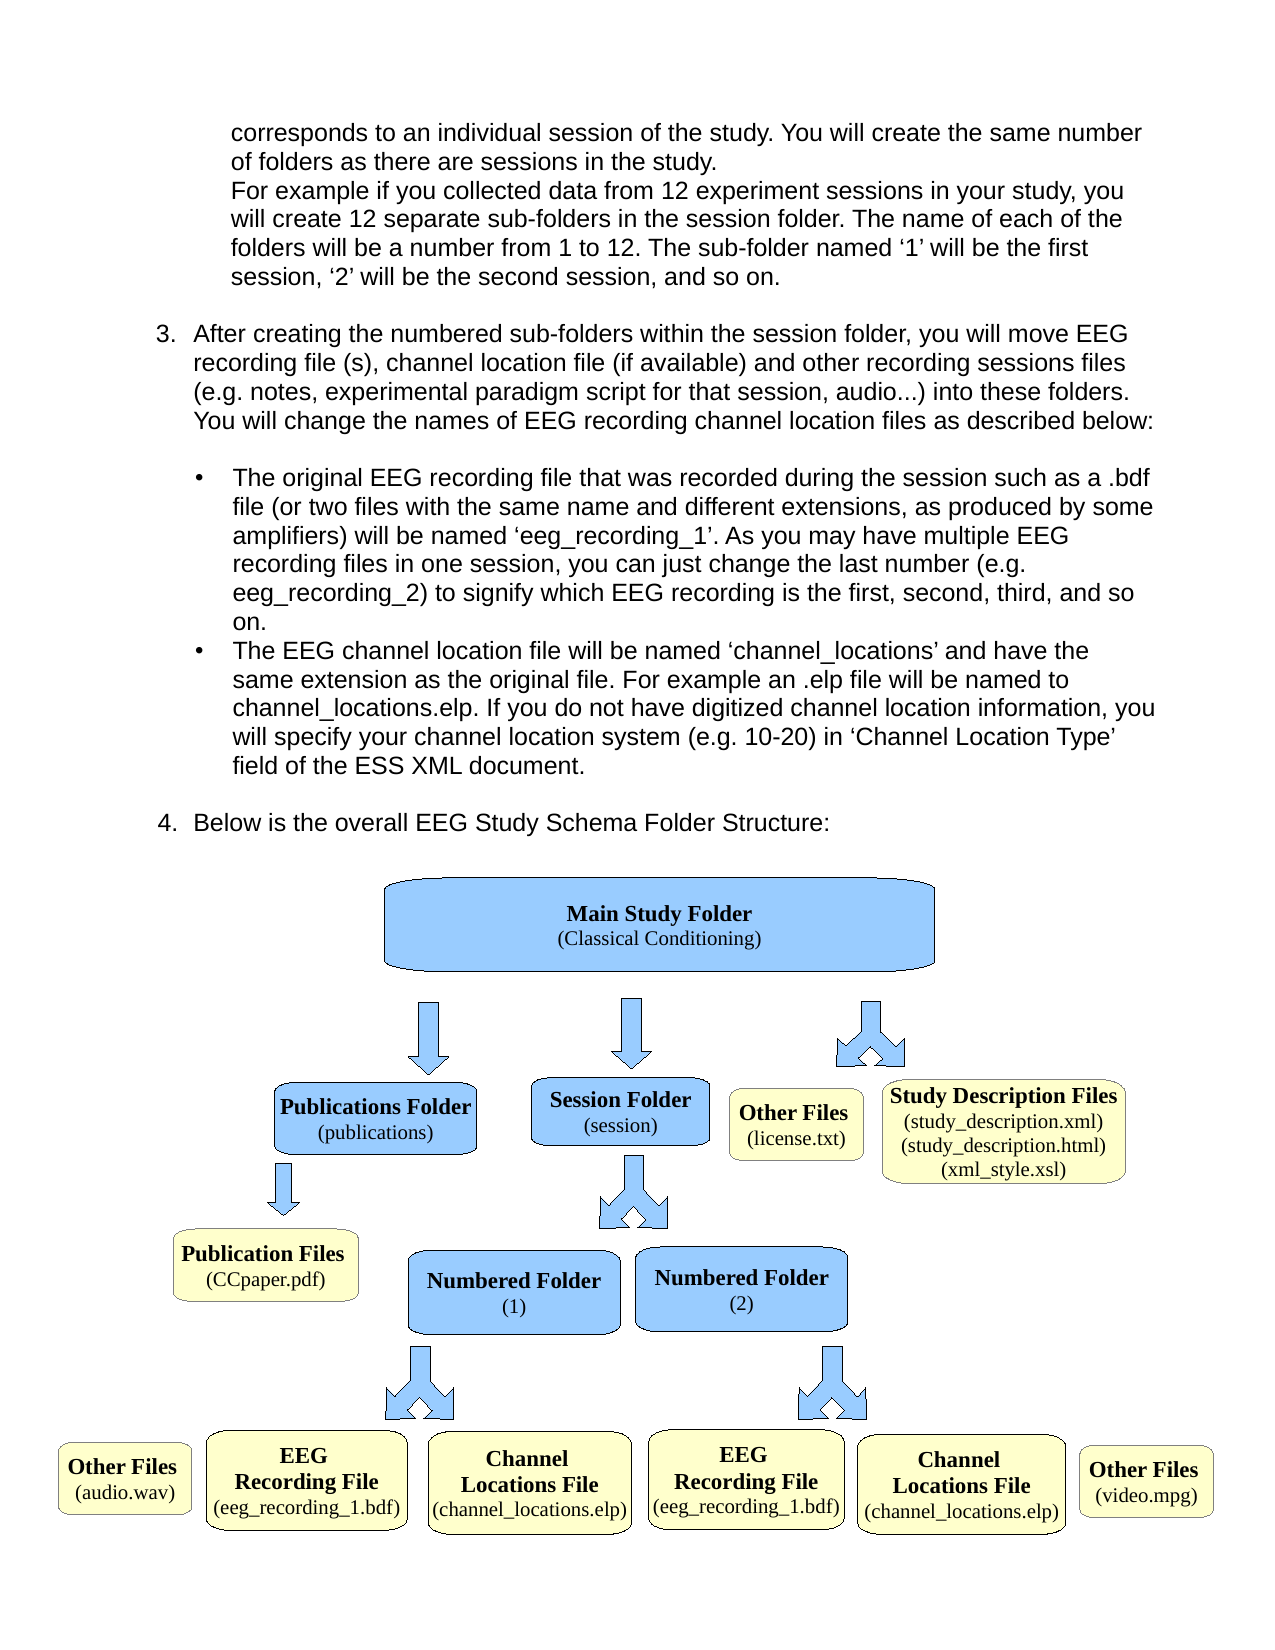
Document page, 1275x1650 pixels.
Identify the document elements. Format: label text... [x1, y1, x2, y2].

list The EEG channel location file will be named ‘channel_locations’ and have the same extension as the original file. For example an .elp file will be named to channel_locations.elp. If you do not have digitized channel location information, you will specify your channel location system (e.g. 10-20) in ‘Channel Location Type’ field of the ESS XML document. [195, 636, 1157, 779]
list corresponds to an individual session of the study. You will create the same number of folders as there are sessions in the study. [193, 118, 1157, 176]
list The original EEG recording file that was recorded during the session such as a .bdf file (or two files with the same name and different extensions, as produced by some amplifiers) will be named ‘eeg_recording_1’. As you may have multiple EEG recording files in one session, you can just change the last number (e.g. eeg_recording_2) to signify which EEG recording is the first, second, third, and so on. [195, 463, 1157, 636]
list Below is the overall EEG Study Schema Folder Structure: [118, 808, 1157, 837]
list For example if you collected data from 12 experiment sessions in your study, you will create 12 separate sub-folders in the session folder. The name of each of the folders will be a number from 1 to 12. The sub-folder named ‘1’ will be the first session, ‘2’ will be the second session, and so on. [193, 176, 1157, 291]
list After creating the numbered sub-folders within the session folder, you will move EEG recording file (s), channel location file (if available) and other recording sessions files (e.g. notes, experimental paradigm script for that session, audio...) into these folders. You will change the names of EEG recording channel location files as described below: [156, 319, 1157, 434]
